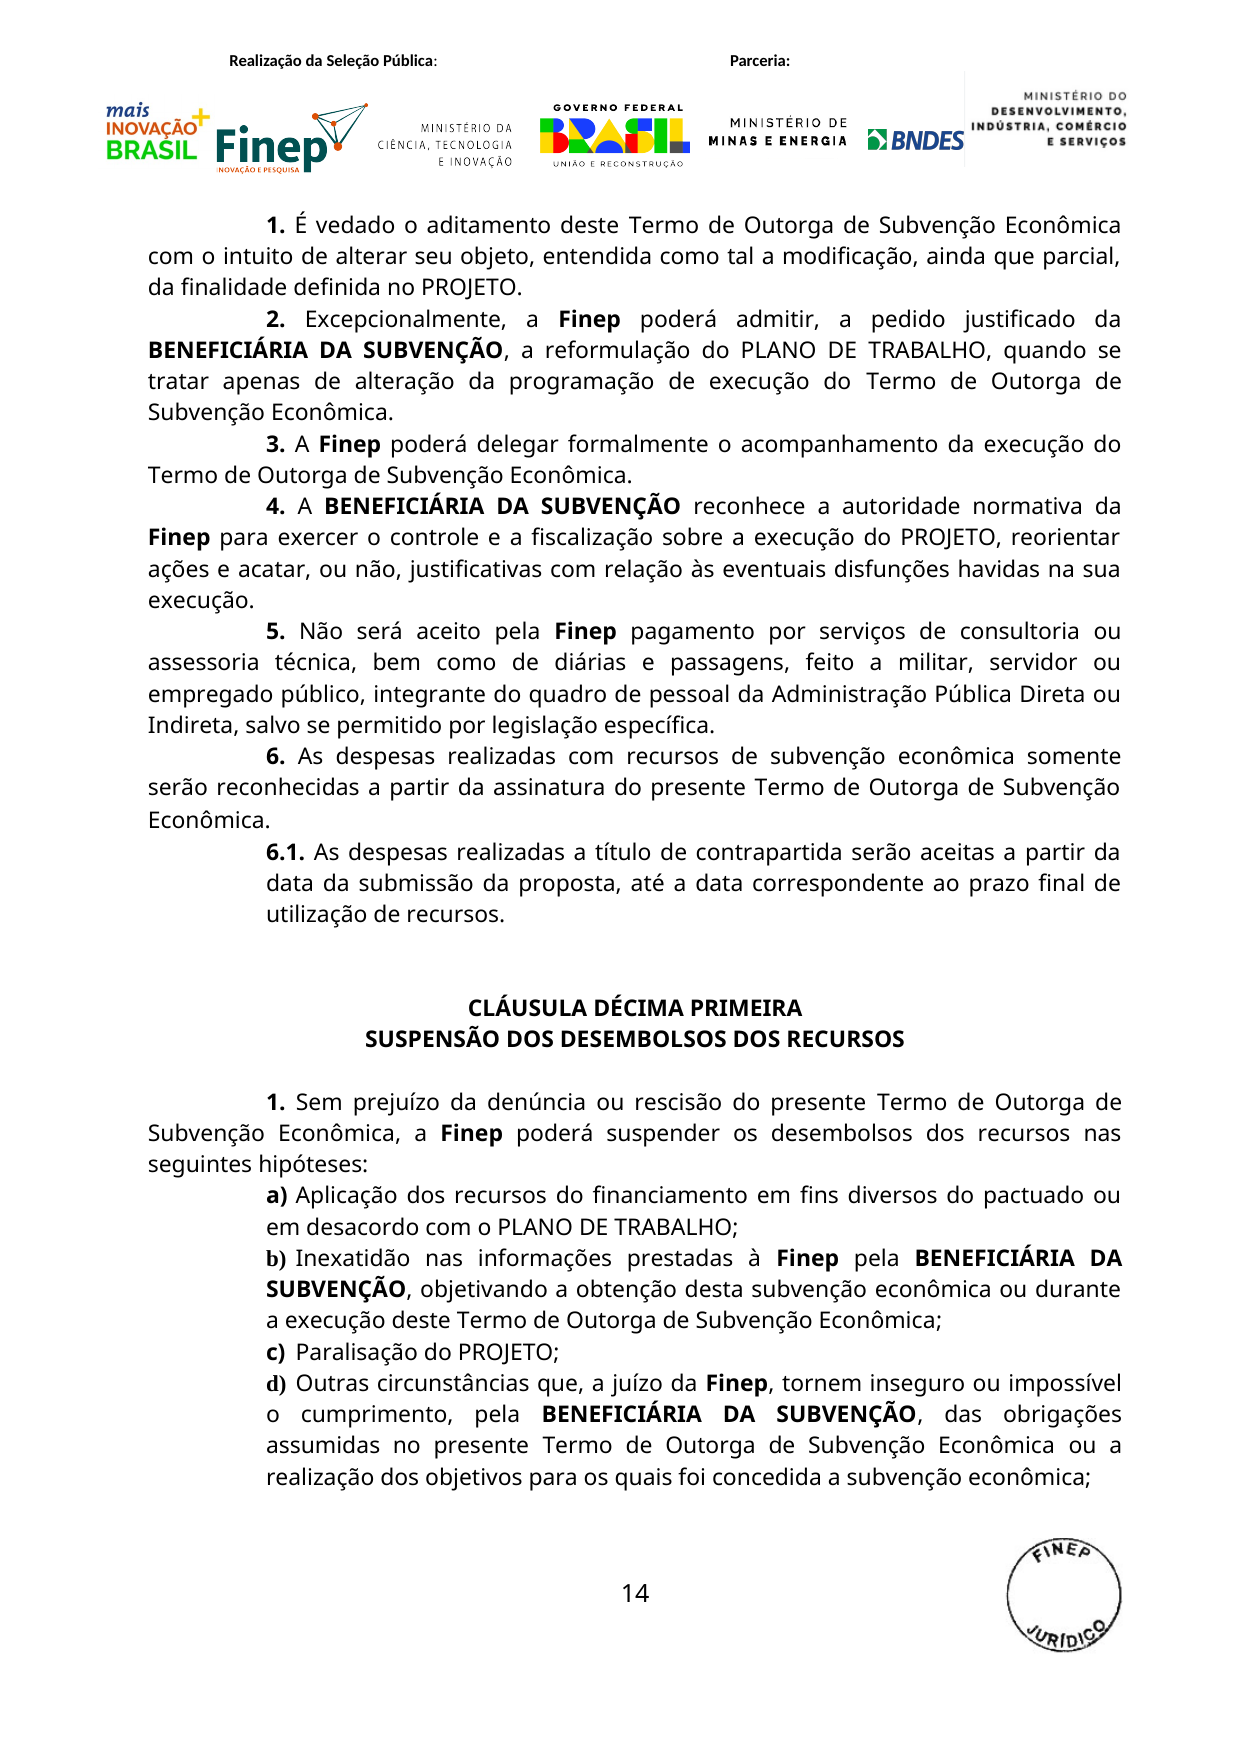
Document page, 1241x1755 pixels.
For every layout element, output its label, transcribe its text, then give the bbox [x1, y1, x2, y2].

list Paralisação do PROJETO; [266, 1336, 1122, 1367]
text 3. A Finep poderá delegar formalmente o acompanhamento da execução do Termo de Outorga de Subvenção Econômica. [148, 427, 1122, 490]
text 2. Excepcionalmente, a Finep poderá admitir, a pedido justificado da BENEFICIÁRIA DA SUBVENÇÃO, a reformulação do PLANO DE TRABALHO, quando se tratar apenas de alteração da programação de execução do Termo de Outorga de Subvenção Econômica. [148, 302, 1122, 427]
text 1. Sem prejuízo da denúncia ou rescisão do presente Termo de Outorga de Subvenção Econômica, a Finep poderá suspender os desembolsos dos recursos nas seguintes hipóteses: [148, 1086, 1122, 1179]
subtitle SUSPENSÃO DOS DESEMBOLSOS DOS RECURSOS [148, 1023, 1122, 1054]
subtitle 6. As despesas realizadas com recursos de subvenção econômica somente serão reconhecidas a partir da assinatura do presente Termo de Outorga de Subvenção Econômica. [148, 740, 1122, 836]
list Outras circunstâncias que, a juízo da Finep, tornem inseguro ou impossível o cumprimento, pela BENEFICIÁRIA DA SUBVENÇÃO, das obrigações assumidas no presente Termo de Outorga de Subvenção Econômica ou a realização dos objetivos para os quais foi concedida a subvenção econômica; [266, 1367, 1122, 1492]
list Inexatidão nas informações prestadas à Finep pela BENEFICIÁRIA DA SUBVENÇÃO, objetivando a obtenção desta subvenção econômica ou durante a execução deste Termo de Outorga de Subvenção Econômica; [266, 1242, 1122, 1336]
list Aplicação dos recursos do financiamento em fins diversos do pactuado ou em desacordo com o PLANO DE TRABALHO; [266, 1179, 1122, 1242]
text 6.1. As despesas realizadas a título de contrapartida serão aceitas a partir da data da submissão da proposta, até a data correspondente ao prazo final de utilização de recursos. [266, 836, 1122, 929]
text 5. Não será aceito pela Finep pagamento por serviços de consultoria ou assessoria técnica, bem como de diárias e passagens, feito a militar, servidor ou empregado público, integrante do quadro de pessoal da Administração Pública Direta ou Indireta, salvo se permitido por legislação específica. [148, 615, 1122, 740]
subtitle CLÁUSULA DÉCIMA PRIMEIRA [148, 992, 1122, 1023]
text 1. É vedado o aditamento deste Termo de Outorga de Subvenção Econômica com o intuito de alterar seu objeto, entendida como tal a modificação, ainda que parcial, da finalidade definida no PROJETO. [148, 209, 1122, 302]
text 4. A BENEFICIÁRIA DA SUBVENÇÃO reconhece a autoridade normativa da Finep para exercer o controle e a fiscalização sobre a execução do PROJETO, reorientar ações e acatar, ou não, justificativas com relação às eventuais disfunções havidas na sua execução. [148, 490, 1122, 615]
